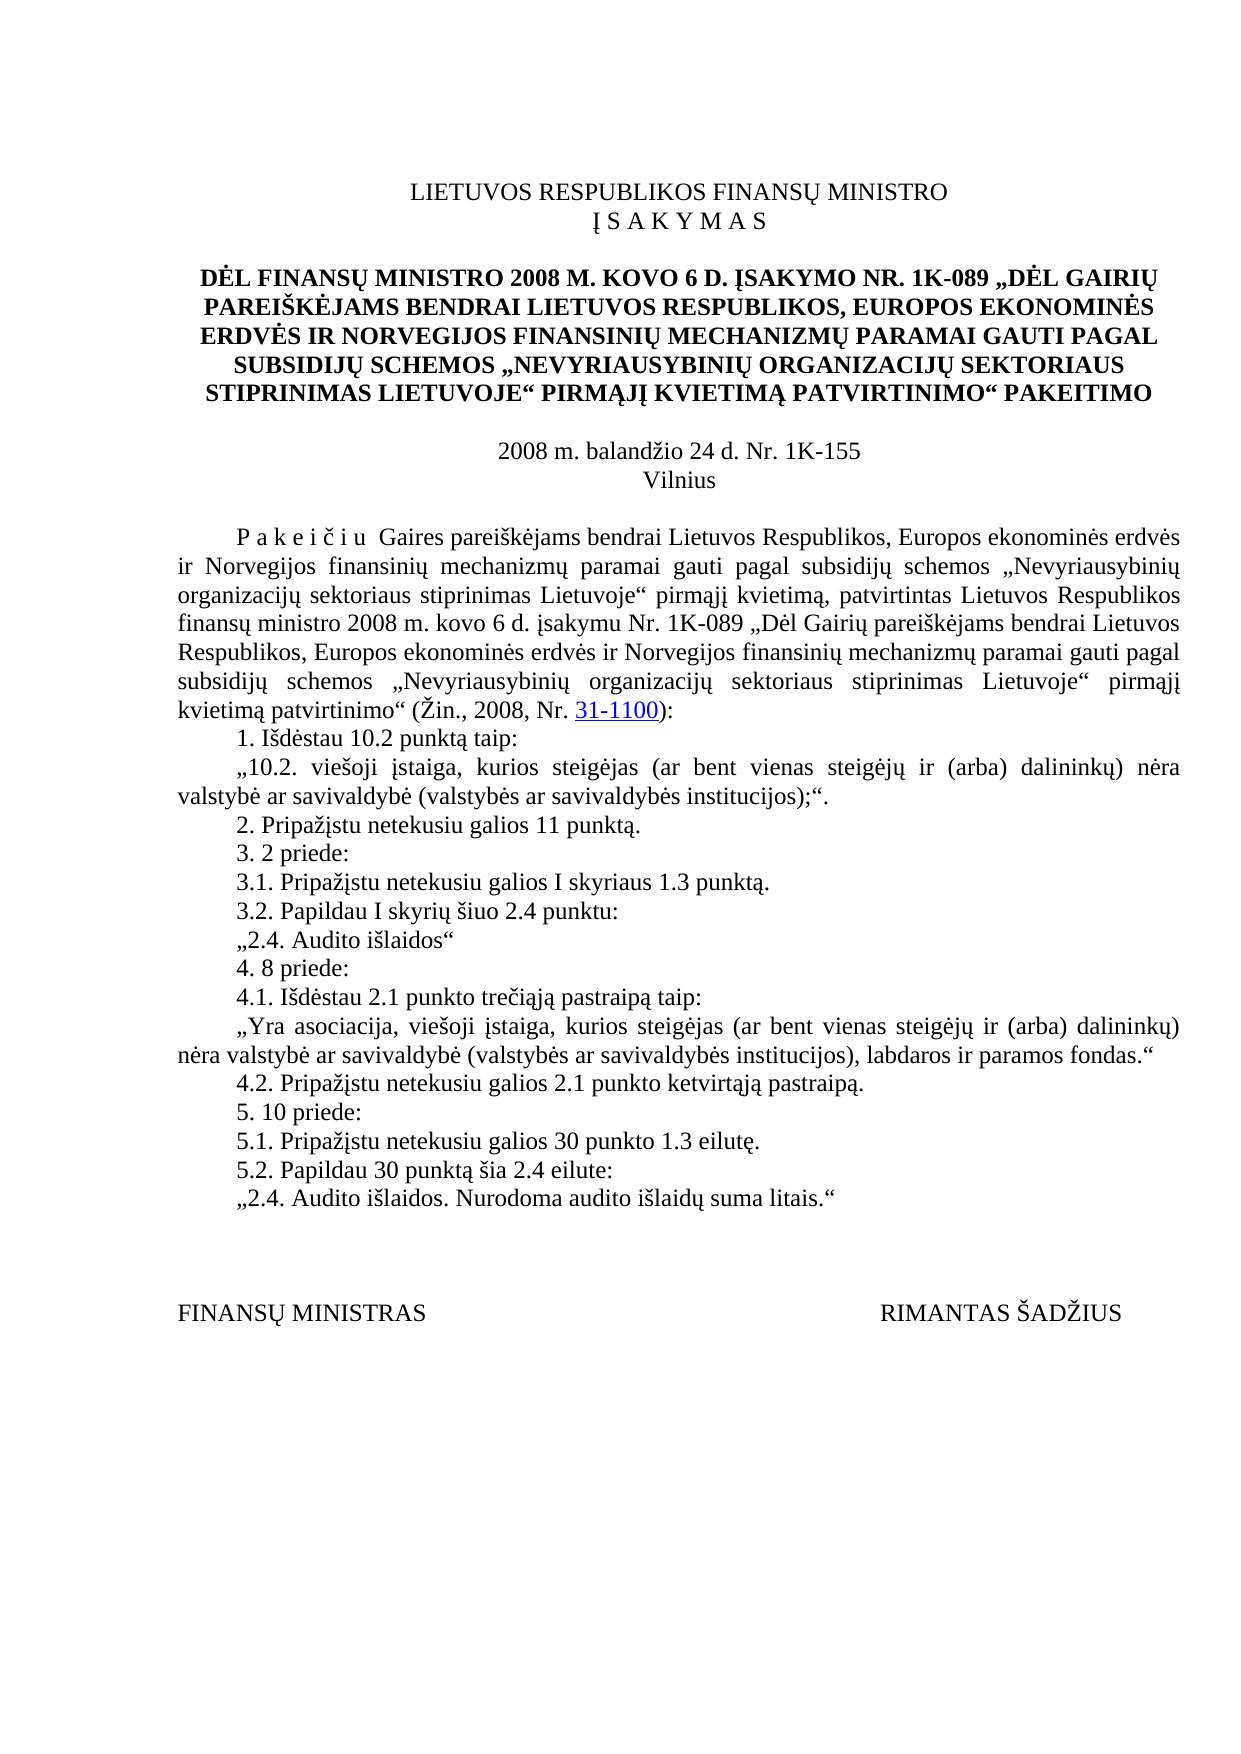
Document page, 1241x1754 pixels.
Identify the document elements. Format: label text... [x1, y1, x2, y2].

text ĮSAKYMAS [177, 206, 1181, 235]
text Pakeičiu Gaires pareiškėjams bendrai Lietuvos Respublikos, Europos ekonominės erdvės ir Norvegijos finansinių mechanizmų paramai gauti pagal subsidijų schemos „Nevyriausybinių organizacijų sektoriaus stiprinimas Lietuvoje“ pirmąjį kvietimą, patvirtintas Lietuvos Respublikos finansų ministro 2008 m. kovo 6 d. įsakymu Nr. 1K-089 „Dėl Gairių pareiškėjams bendrai Lietuvos Respublikos, Europos ekonominės erdvės ir Norvegijos finansinių mechanizmų paramai gauti pagal subsidijų schemos „Nevyriausybinių organizacijų sektoriaus stiprinimas Lietuvoje“ pirmąjį kvietimą patvirtinimo“ (Žin., 2008, Nr. 31-1100): [177, 522, 1181, 723]
text 5. 10 priede: [177, 1097, 1181, 1126]
text 3.2. Papildau I skyrių šiuo 2.4 punktu: [177, 896, 1181, 925]
text 2008 m. balandžio 24 d. Nr. 1K-155 [177, 436, 1181, 465]
text 3.1. Pripažįstu netekusiu galios I skyriaus 1.3 punktą. [177, 867, 1181, 896]
text „2.4. Audito išlaidos“ [177, 925, 1181, 953]
text DĖL FINANSŲ MINISTRO 2008 M. KOVO 6 D. ĮSAKYMO NR. 1K-089 „DĖL GAIRIŲ PAREIŠKĖJAMS BENDRAI LIETUVOS RESPUBLIKOS, EUROPOS EKONOMINĖS ERDVĖS IR NORVEGIJOS FINANSINIŲ MECHANIZMŲ PARAMAI GAUTI PAGAL SUBSIDIJŲ SCHEMOS „NEVYRIAUSYBINIŲ ORGANIZACIJŲ SEKTORIAUS STIPRINIMAS LIETUVOJE“ PIRMĄJĮ KVIETIMĄ PATVIRTINIMO“ PAKEITIMO [177, 263, 1181, 407]
text 5.2. Papildau 30 punktą šia 2.4 eilute: [177, 1155, 1181, 1183]
text FINANSŲ MINISTRAS RIMANTAS ŠADŽIUS [177, 1298, 1181, 1327]
text „Yra asociacija, viešoji įstaiga, kurios steigėjas (ar bent vienas steigėjų ir (arba) dalininkų) nėra valstybė ar savivaldybė (valstybės ar savivaldybės institucijos), labdaros ir paramos fondas.“ [177, 1011, 1181, 1068]
text Vilnius [177, 465, 1181, 493]
text 1. Išdėstau 10.2 punktą taip: [177, 723, 1181, 752]
text 4.1. Išdėstau 2.1 punkto trečiąją pastraipą taip: [177, 982, 1181, 1011]
text 2. Pripažįstu netekusiu galios 11 punktą. [177, 810, 1181, 838]
text 5.1. Pripažįstu netekusiu galios 30 punkto 1.3 eilutę. [177, 1126, 1181, 1155]
text „2.4. Audito išlaidos. Nurodoma audito išlaidų suma litais.“ [177, 1183, 1181, 1212]
text 4.2. Pripažįstu netekusiu galios 2.1 punkto ketvirtąją pastraipą. [177, 1068, 1181, 1097]
text 3. 2 priede: [177, 838, 1181, 867]
text „10.2. viešoji įstaiga, kurios steigėjas (ar bent vienas steigėjų ir (arba) dalininkų) nėra valstybė ar savivaldybė (valstybės ar savivaldybės institucijos);“. [177, 752, 1181, 810]
text LIETUVOS RESPUBLIKOS FINANSŲ MINISTRO [177, 177, 1181, 206]
text 4. 8 priede: [177, 953, 1181, 982]
